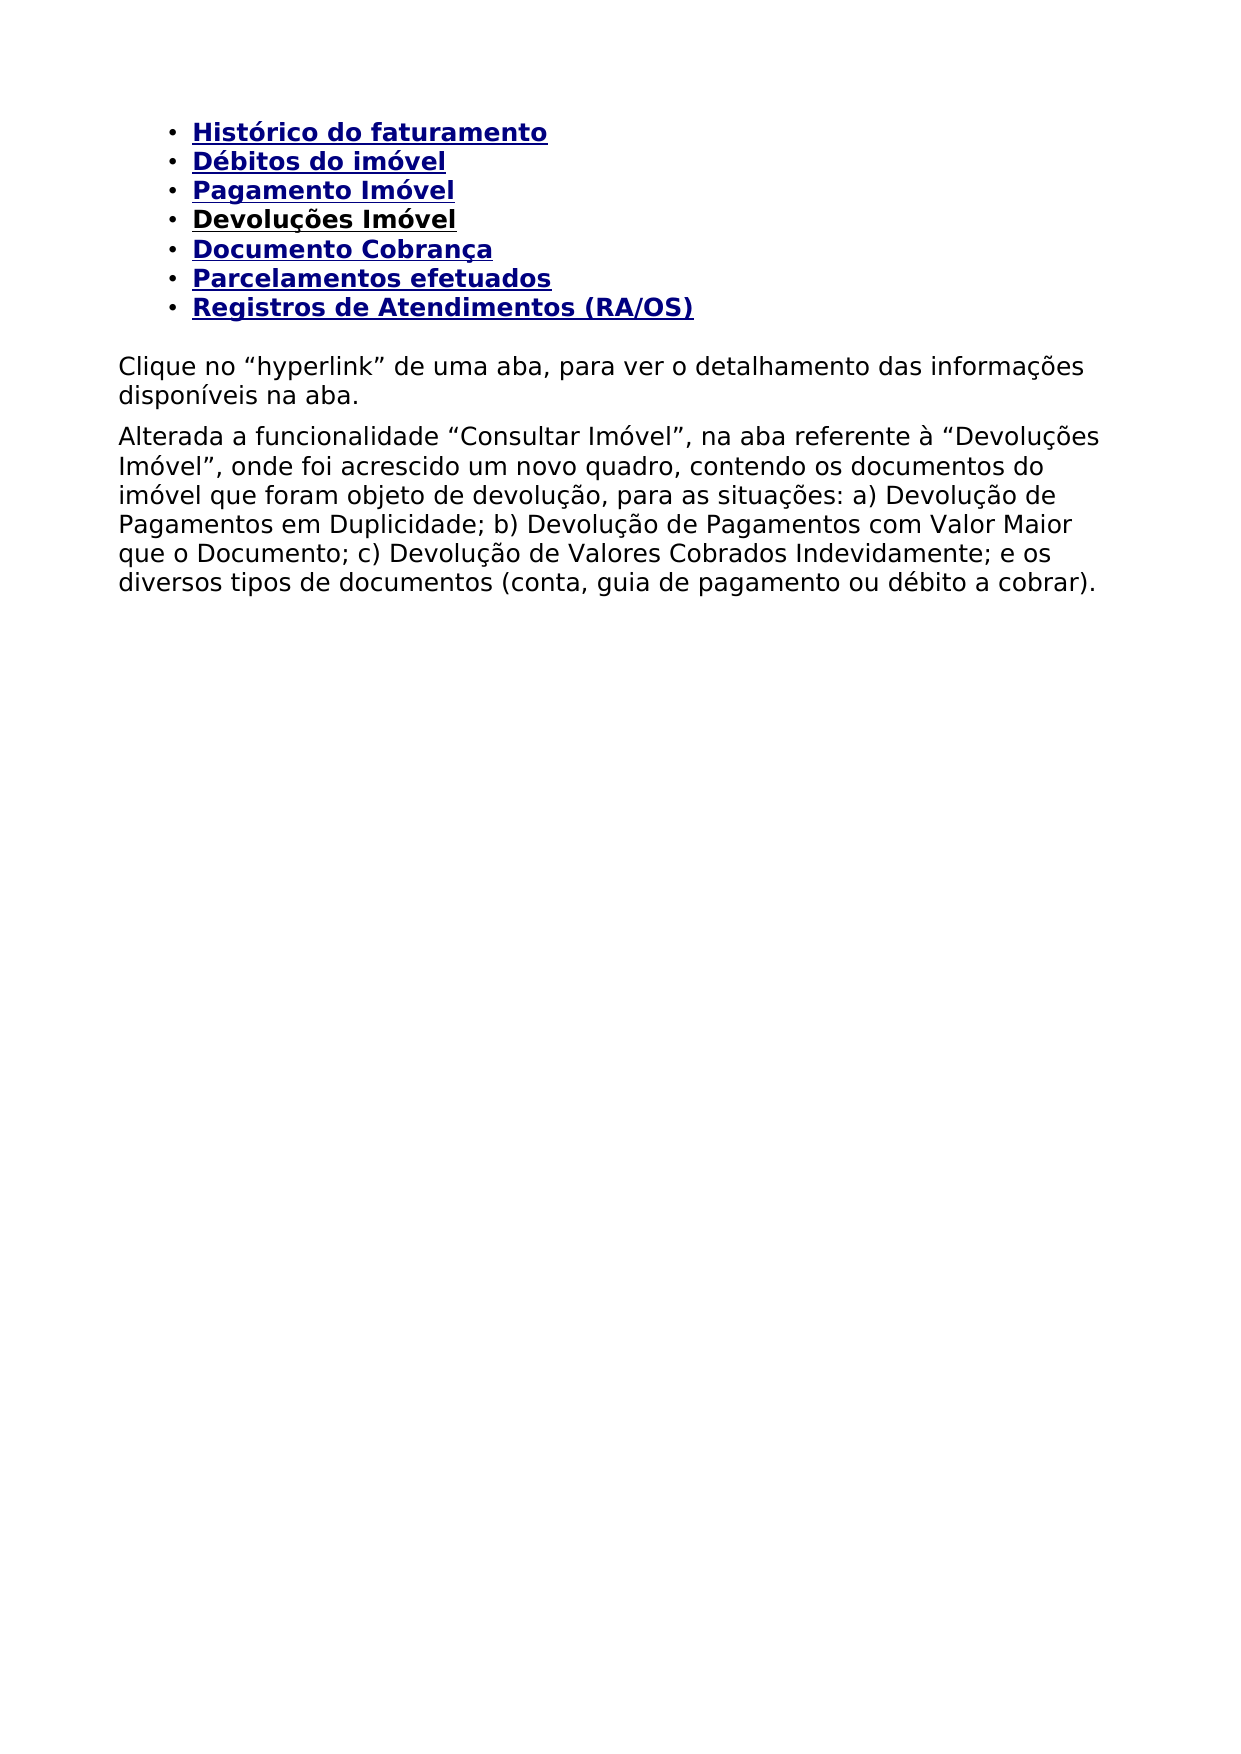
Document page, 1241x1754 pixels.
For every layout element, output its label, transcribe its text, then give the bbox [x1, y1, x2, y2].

list Débitos do imóvel [177, 147, 1122, 176]
list Parcelamentos efetuados [177, 264, 1122, 293]
list Devoluções Imóvel [177, 206, 1122, 235]
list Pagamento Imóvel [177, 176, 1122, 206]
list Documento Cobrança [177, 235, 1122, 264]
list Histórico do faturamento [177, 118, 1122, 147]
text Clique no “hyperlink” de uma aba, para ver o detalhamento das informações disponíveis na aba. [118, 352, 1122, 410]
list Registros de Atendimentos (RA/OS) [177, 293, 1122, 322]
text Alterada a funcionalidade “Consultar Imóvel”, na aba referente à “Devoluções Imóvel”, onde foi acrescido um novo quadro, contendo os documentos do imóvel que foram objeto de devolução, para as situações: a) Devolução de Pagamentos em Duplicidade; b) Devolução de Pagamentos com Valor Maior que o Documento; c) Devolução de Valores Cobrados Indevidamente; e os diversos tipos de documentos (conta, guia de pagamento ou débito a cobrar). [118, 423, 1122, 598]
